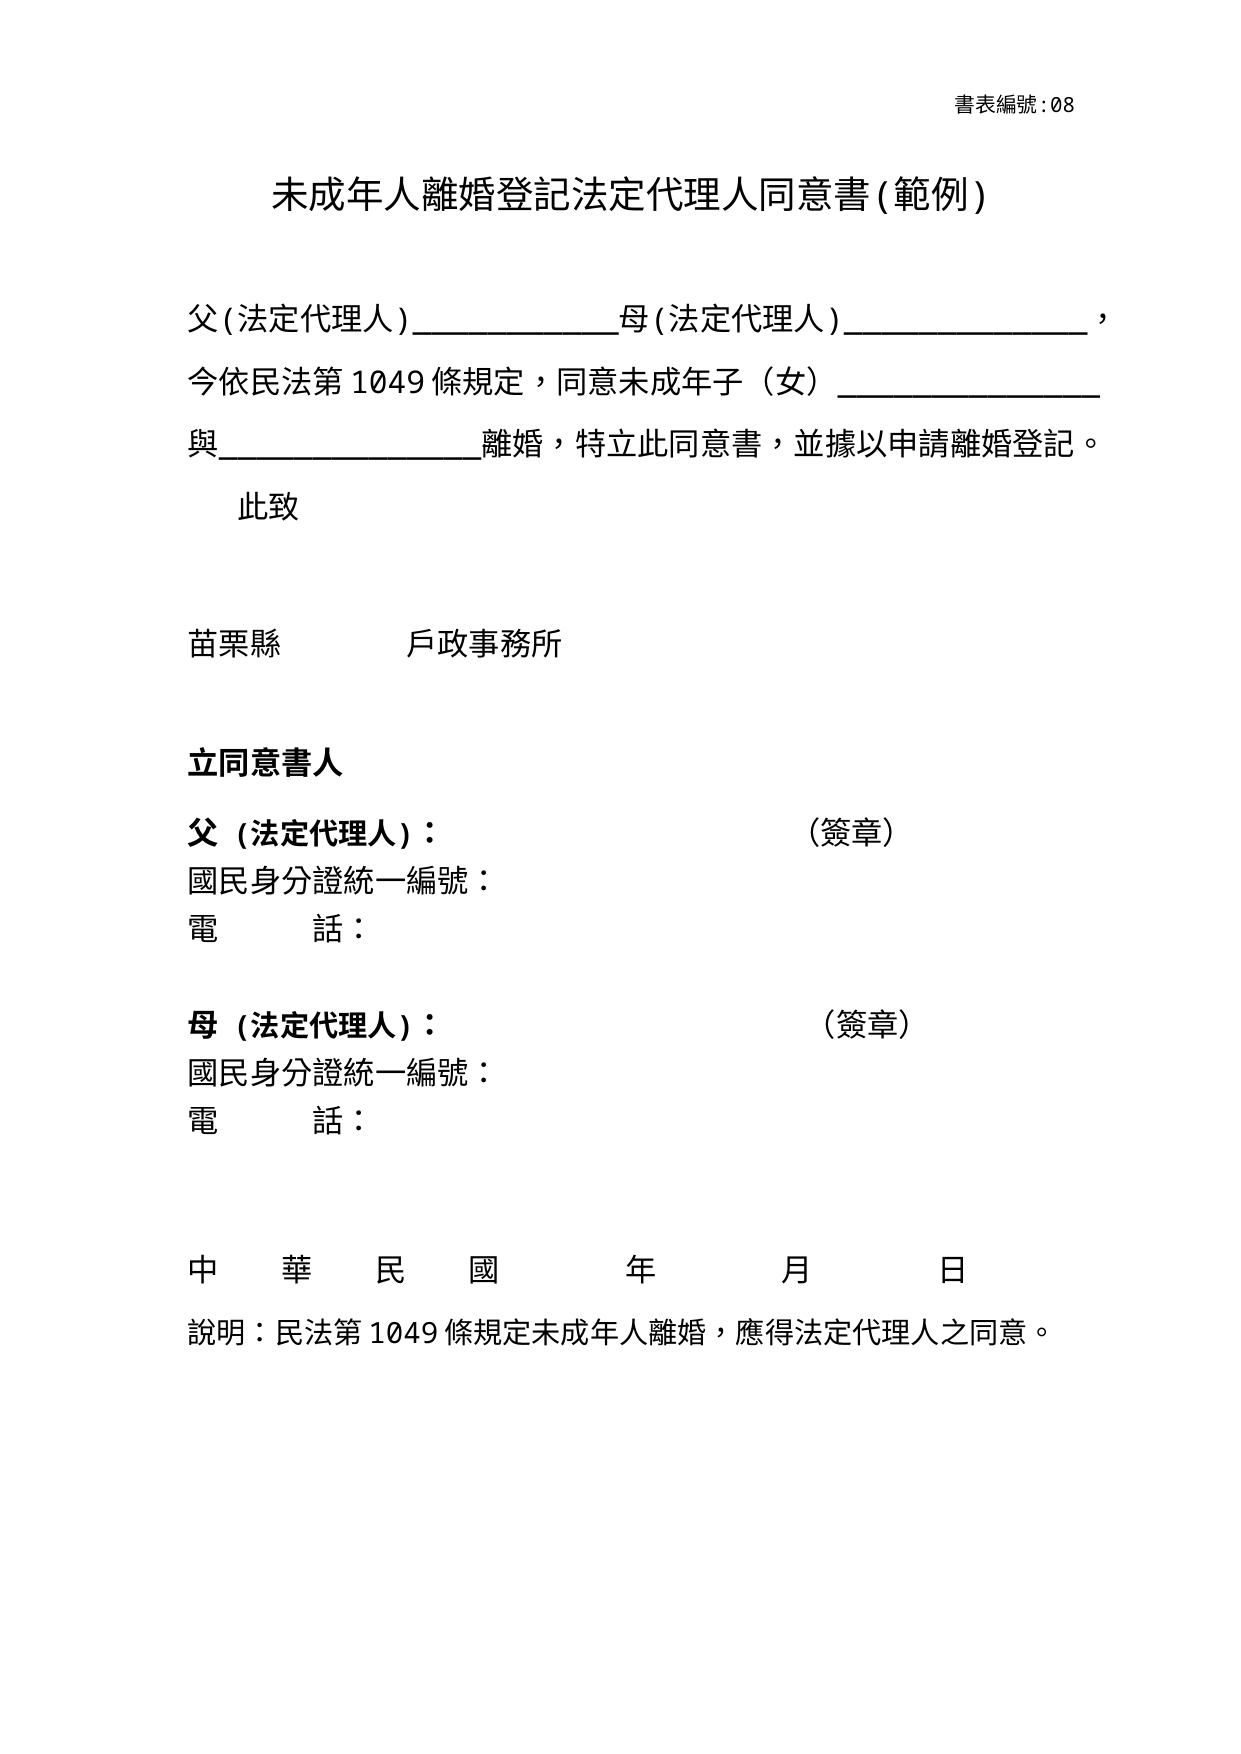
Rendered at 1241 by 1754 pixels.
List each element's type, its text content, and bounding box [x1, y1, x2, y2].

text 國民身分證統一編號： [187, 1045, 1075, 1093]
text 電 話： [187, 901, 1075, 949]
text 母 (法定代理人)： （簽章） [187, 997, 1075, 1045]
text 未成年人離婚登記法定代理人同意書(範例) [187, 150, 1075, 213]
text 立同意書人 [187, 738, 1075, 783]
text 國民身分證統一編號： [187, 853, 1075, 901]
text 電 話： [187, 1093, 1075, 1141]
text 父(法定代理人)___________母(法定代理人)_____________，今依民法第1049條規定，同意未成年子（女）______________與______________離婚，特立此同意書，並據以申請離婚登記。 [187, 275, 1102, 463]
text 此致 [237, 463, 1066, 525]
text 父 (法定代理人)： （簽章） [187, 806, 1075, 853]
text 苗栗縣 戶政事務所 [187, 600, 1075, 663]
text 說明：民法第1049條規定未成年人離婚，應得法定代理人之同意。 [187, 1289, 1075, 1351]
text 中 華 民 國 年 月 日 [187, 1226, 1075, 1289]
